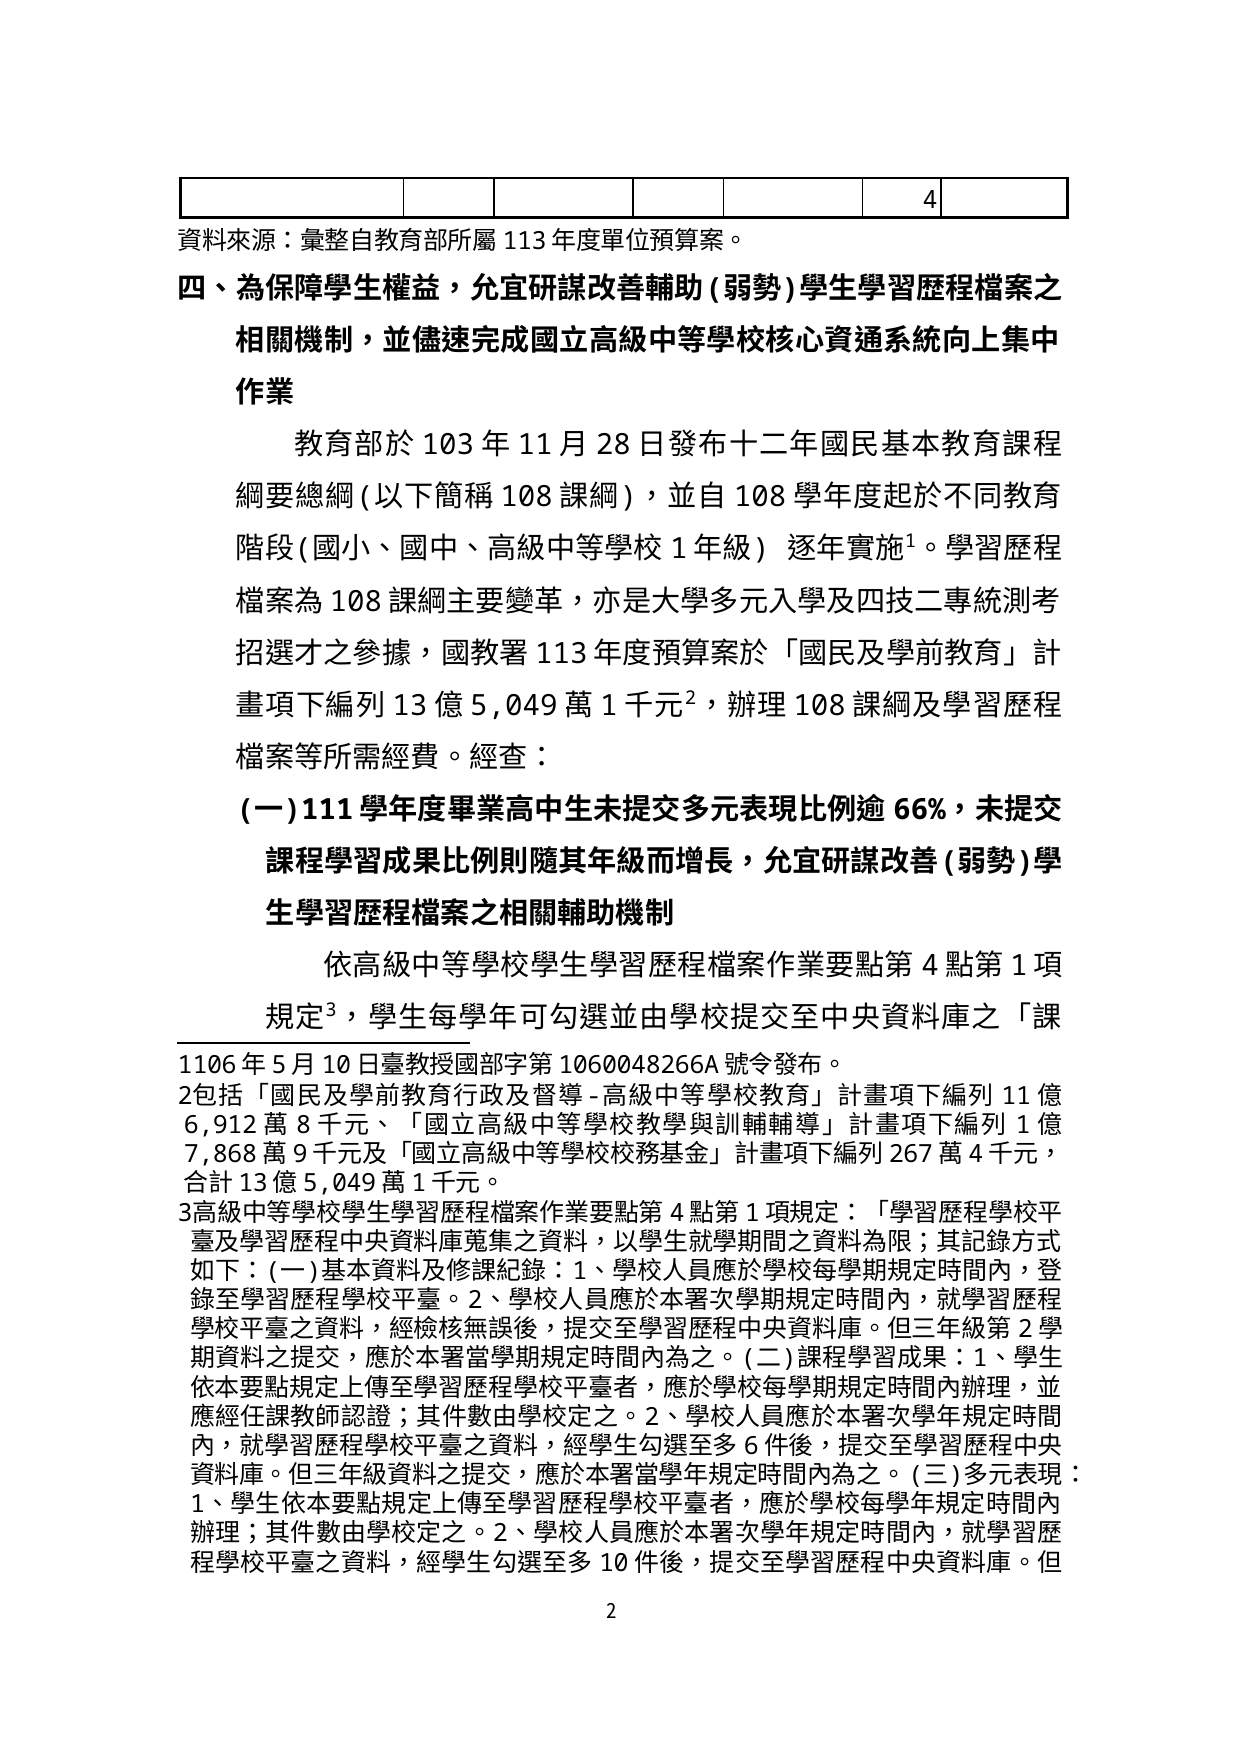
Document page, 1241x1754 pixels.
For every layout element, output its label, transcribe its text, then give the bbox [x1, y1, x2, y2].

table_cell [495, 179, 632, 216]
text 包括「國民及學前教育行政及督導-高級中等學校教育」計畫項下編列11億6,912萬8千元、「國立高級中等學校教學與訓輔輔導」計畫項下編列1億7,868萬9千元及「國立高級中等學校校務基金」計畫項下編列267萬4千元，合計13億5,049萬1千元。 [177, 1081, 1063, 1198]
table_cell [182, 179, 403, 216]
text 高級中等學校學生學習歷程檔案作業要點第4點第1項規定：「學習歷程學校平臺及學習歷程中央資料庫蒐集之資料，以學生就學期間之資料為限；其記錄方式如下：(一)基本資料及修課紀錄：1、學校人員應於學校每學期規定時間內，登錄至學習歷程學校平臺。2、學校人員應於本署次學期規定時間內，就學習歷程學校平臺之資料，經檢核無誤後，提交至學習歷程中央資料庫。但三年級第2學期資料之提交，應於本署當學期規定時間內為之。(二)課程學習成果：1、學生依本要點規定上傳至學習歷程學校平臺者，應於學校每學期規定時間內辦理，並應經任課教師認證；其件數由學校定之。2、學校人員應於本署次學年規定時間內，就學習歷程學校平臺之資料，經學生勾選至多6件後，提交至學習歷程中央資料庫。但三年級資料之提交，應於本署當學年規定時間內為之。(三)多元表現：1、學生依本要點規定上傳至學習歷程學校平臺者，應於學校每學年規定時間內辦理；其件數由學校定之。2、學校人員應於本署次學年規定時間內，就學習歷程學校平臺之資料，經學生勾選至多10件後，提交至學習歷程中央資料庫。但三年級資料之提交，應於本署當學年規定時間內為之。」 [177, 1198, 1063, 1577]
table_cell [634, 179, 723, 216]
text 四、為保障學生權益，允宜研謀改善輔助(弱勢)學生學習歴程檔案之相關機制，並儘速完成國立高級中等學校核心資通系統向上集中作業 [177, 257, 1063, 413]
table_cell [404, 179, 493, 216]
text 資料來源：彙整自教育部所屬113年度單位預算案。 [177, 219, 1063, 257]
table_cell 4 [863, 179, 940, 216]
text 教育部於103年11月28日發布十二年國民基本教育課程綱要總綱(以下簡稱108課綱)，並自108學年度起於不同教育階段(國小、國中、高級中等學校1年級) 逐年實施。學習歷程檔案為108課綱主要變革，亦是大學多元入學及四技二專統測考招選才之參據，國教署113年度預算案於「國民及學前教育」計畫項下編列13億5,049萬1千元，辦理108課綱及學習歷程檔案等所需經費。經查： [236, 413, 1063, 778]
table_cell [942, 179, 1066, 216]
text 依高級中等學校學生學習歷程檔案作業要點第4點第1項規定，學生每學年可勾選並由學校提交至中央資料庫之「課 [265, 934, 1063, 1038]
table_cell [724, 179, 862, 216]
text (一)111學年度畢業高中生未提交多元表現比例逾66%，未提交課程學習成果比例則隨其年級而增長，允宜研謀改善(弱勢)學生學習歴程檔案之相關輔助機制 [236, 778, 1063, 934]
text 106年5月10日臺教授國部字第1060048266A號令發布。 [177, 1043, 1063, 1081]
